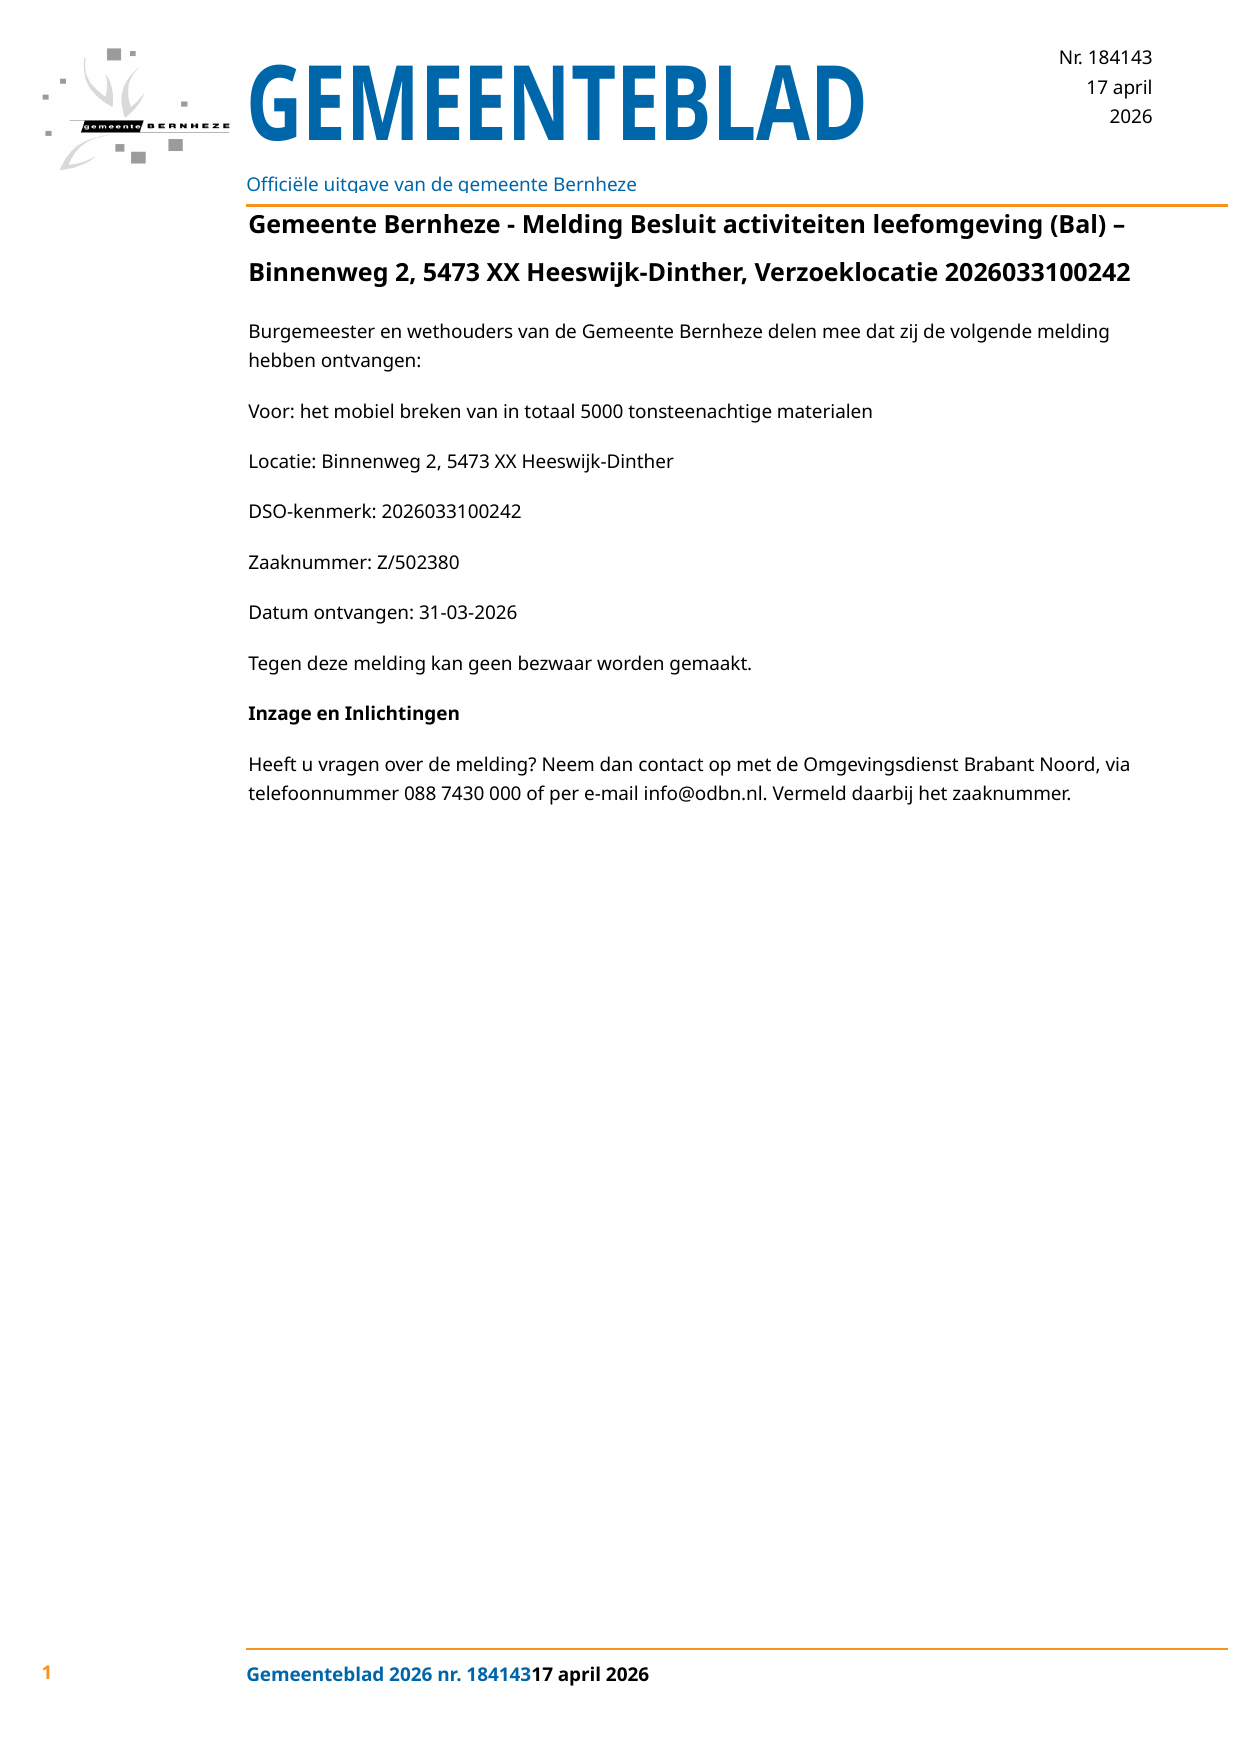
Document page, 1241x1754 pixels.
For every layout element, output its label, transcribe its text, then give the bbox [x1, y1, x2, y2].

text DSO-kenmerk: 2026033100242 [248, 499, 1152, 524]
text Gemeente Bernheze - Melding Besluit activiteiten leefomgeving (Bal) – Binnenweg 2, 5473 XX Heeswijk-Dinther, Verzoeklocatie 2026033100242 [248, 207, 1152, 288]
text Voor: het mobiel breken van in totaal 5000 tonsteenachtige materialen [248, 398, 1152, 424]
text Burgemeester en wethouders van de Gemeente Bernheze delen mee dat zij de volgende melding hebben ontvangen: [248, 318, 1152, 373]
text Inzage en Inlichtingen [248, 700, 1152, 726]
text Heeft u vragen over de melding? Neem dan contact op met de Omgevingsdienst Brabant Noord, via telefoonnummer 088 7430 000 of per e-mail info@odbn.nl. Vermeld daarbij het zaaknummer. [248, 751, 1152, 806]
text Tegen deze melding kan geen bezwaar worden gemaakt. [248, 650, 1152, 676]
text Zaaknummer: Z/502380 [248, 549, 1152, 575]
text Datum ontvangen: 31-03-2026 [248, 599, 1152, 625]
picture [41, 47, 231, 172]
text Locatie: Binnenweg 2, 5473 XX Heeswijk-Dinther [248, 448, 1152, 474]
